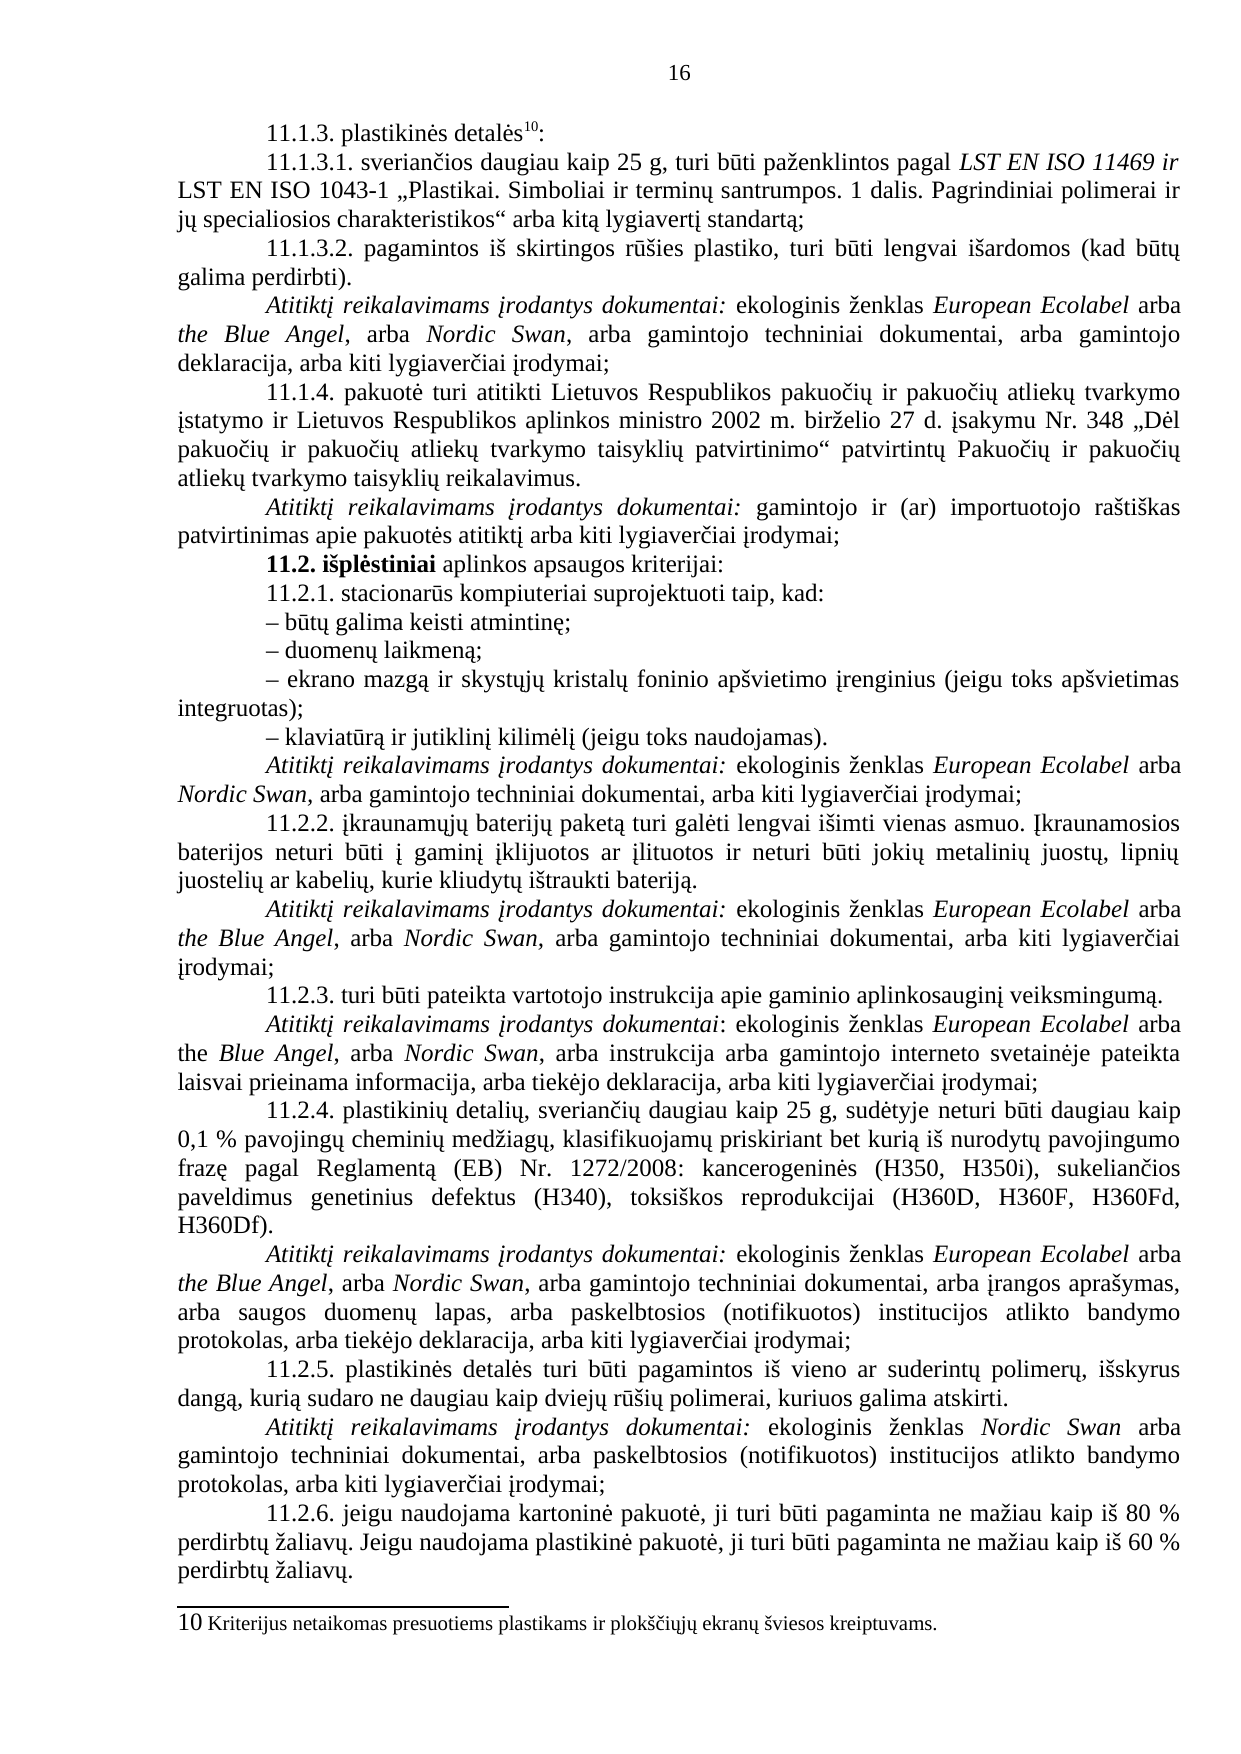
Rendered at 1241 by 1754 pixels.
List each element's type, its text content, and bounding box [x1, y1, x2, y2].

text 11.1.3.2. pagamintos iš skirtingos rūšies plastiko, turi būti lengvai išardomos (kad būtų galima perdirbti). [177, 233, 1181, 291]
text Atitiktį reikalavimams įrodantys dokumentai: ekologinis ženklas European Ecolabel arba the Blue Angel, arba Nordic Swan, arba instrukcija arba gamintojo interneto svetainėje pateikta laisvai prieinama informacija, arba tiekėjo deklaracija, arba kiti lygiaverčiai įrodymai; [177, 1009, 1181, 1096]
text Atitiktį reikalavimams įrodantys dokumentai: ekologinis ženklas European Ecolabel arba the Blue Angel, arba Nordic Swan, arba gamintojo techniniai dokumentai, arba gamintojo deklaracija, arba kiti lygiaverčiai įrodymai; [177, 291, 1181, 377]
text – ekrano mazgą ir skystųjų kristalų foninio apšvietimo įrenginius (jeigu toks apšvietimas integruotas); [177, 664, 1181, 722]
text – duomenų laikmeną; [177, 636, 1181, 664]
text – būtų galima keisti atmintinę; [177, 607, 1181, 636]
text 11.2.5. plastikinės detalės turi būti pagamintos iš vieno ar suderintų polimerų, išskyrus dangą, kurią sudaro ne daugiau kaip dviejų rūšių polimerai, kuriuos galima atskirti. [177, 1354, 1181, 1412]
text 11.1.3.1. sveriančios daugiau kaip 25 g, turi būti paženklintos pagal LST EN ISO 11469 ir LST EN ISO 1043-1 „Plastikai. Simboliai ir terminų santrumpos. 1 dalis. Pagrindiniai polimerai ir jų specialiosios charakteristikos“ arba kitą lygiavertį standartą; [177, 147, 1181, 233]
text 11.2.4. plastikinių detalių, sveriančių daugiau kaip 25 g, sudėtyje neturi būti daugiau kaip 0,1 % pavojingų cheminių medžiagų, klasifikuojamų priskiriant bet kurią iš nurodytų pavojingumo frazę pagal Reglamentą (EB) Nr. 1272/2008: kancerogeninės (H350, H350i), sukeliančios paveldimus genetinius defektus (H340), toksiškos reprodukcijai (H360D, H360F, H360Fd, H360Df). [177, 1096, 1181, 1239]
text 11.2.1. stacionarūs kompiuteriai suprojektuoti taip, kad: [177, 578, 1181, 607]
text Atitiktį reikalavimams įrodantys dokumentai: gamintojo ir (ar) importuotojo raštiškas patvirtinimas apie pakuotės atitiktį arba kiti lygiaverčiai įrodymai; [177, 492, 1181, 549]
text 11.1.3. plastikinės detalės: [177, 118, 1181, 147]
text 11.1.4. pakuotė turi atitikti Lietuvos Respublikos pakuočių ir pakuočių atliekų tvarkymo įstatymo ir Lietuvos Respublikos aplinkos ministro 2002 m. birželio 27 d. įsakymu Nr. 348 „Dėl pakuočių ir pakuočių atliekų tvarkymo taisyklių patvirtinimo“ patvirtintų Pakuočių ir pakuočių atliekų tvarkymo taisyklių reikalavimus. [177, 377, 1181, 492]
text Atitiktį reikalavimams įrodantys dokumentai: ekologinis ženklas European Ecolabel arba Nordic Swan, arba gamintojo techniniai dokumentai, arba kiti lygiaverčiai įrodymai; [177, 751, 1181, 808]
text 11.2.6. jeigu naudojama kartoninė pakuotė, ji turi būti pagaminta ne mažiau kaip iš 80 % perdirbtų žaliavų. Jeigu naudojama plastikinė pakuotė, ji turi būti pagaminta ne mažiau kaip iš 60 % perdirbtų žaliavų. [177, 1498, 1181, 1584]
text 11.2. išplėstiniai aplinkos apsaugos kriterijai: [177, 549, 1181, 578]
text Atitiktį reikalavimams įrodantys dokumentai: ekologinis ženklas Nordic Swan arba gamintojo techniniai dokumentai, arba paskelbtosios (notifikuotos) institucijos atlikto bandymo protokolas, arba kiti lygiaverčiai įrodymai; [177, 1412, 1181, 1498]
text Kriterijus netaikomas presuotiems plastikams ir plokščiųjų ekranų šviesos kreiptuvams. [177, 1607, 1181, 1636]
text 11.2.2. įkraunamųjų baterijų paketą turi galėti lengvai išimti vienas asmuo. Įkraunamosios baterijos neturi būti į gaminį įklijuotos ar įlituotos ir neturi būti jokių metalinių juostų, lipnių juostelių ar kabelių, kurie kliudytų ištraukti bateriją. [177, 808, 1181, 894]
text Atitiktį reikalavimams įrodantys dokumentai: ekologinis ženklas European Ecolabel arba the Blue Angel, arba Nordic Swan, arba gamintojo techniniai dokumentai, arba įrangos aprašymas, arba saugos duomenų lapas, arba paskelbtosios (notifikuotos) institucijos atlikto bandymo protokolas, arba tiekėjo deklaracija, arba kiti lygiaverčiai įrodymai; [177, 1239, 1181, 1354]
text – klaviatūrą ir jutiklinį kilimėlį (jeigu toks naudojamas). [177, 722, 1181, 751]
text Atitiktį reikalavimams įrodantys dokumentai: ekologinis ženklas European Ecolabel arba the Blue Angel, arba Nordic Swan, arba gamintojo techniniai dokumentai, arba kiti lygiaverčiai įrodymai; [177, 894, 1181, 981]
text 11.2.3. turi būti pateikta vartotojo instrukcija apie gaminio aplinkosauginį veiksmingumą. [177, 981, 1181, 1009]
